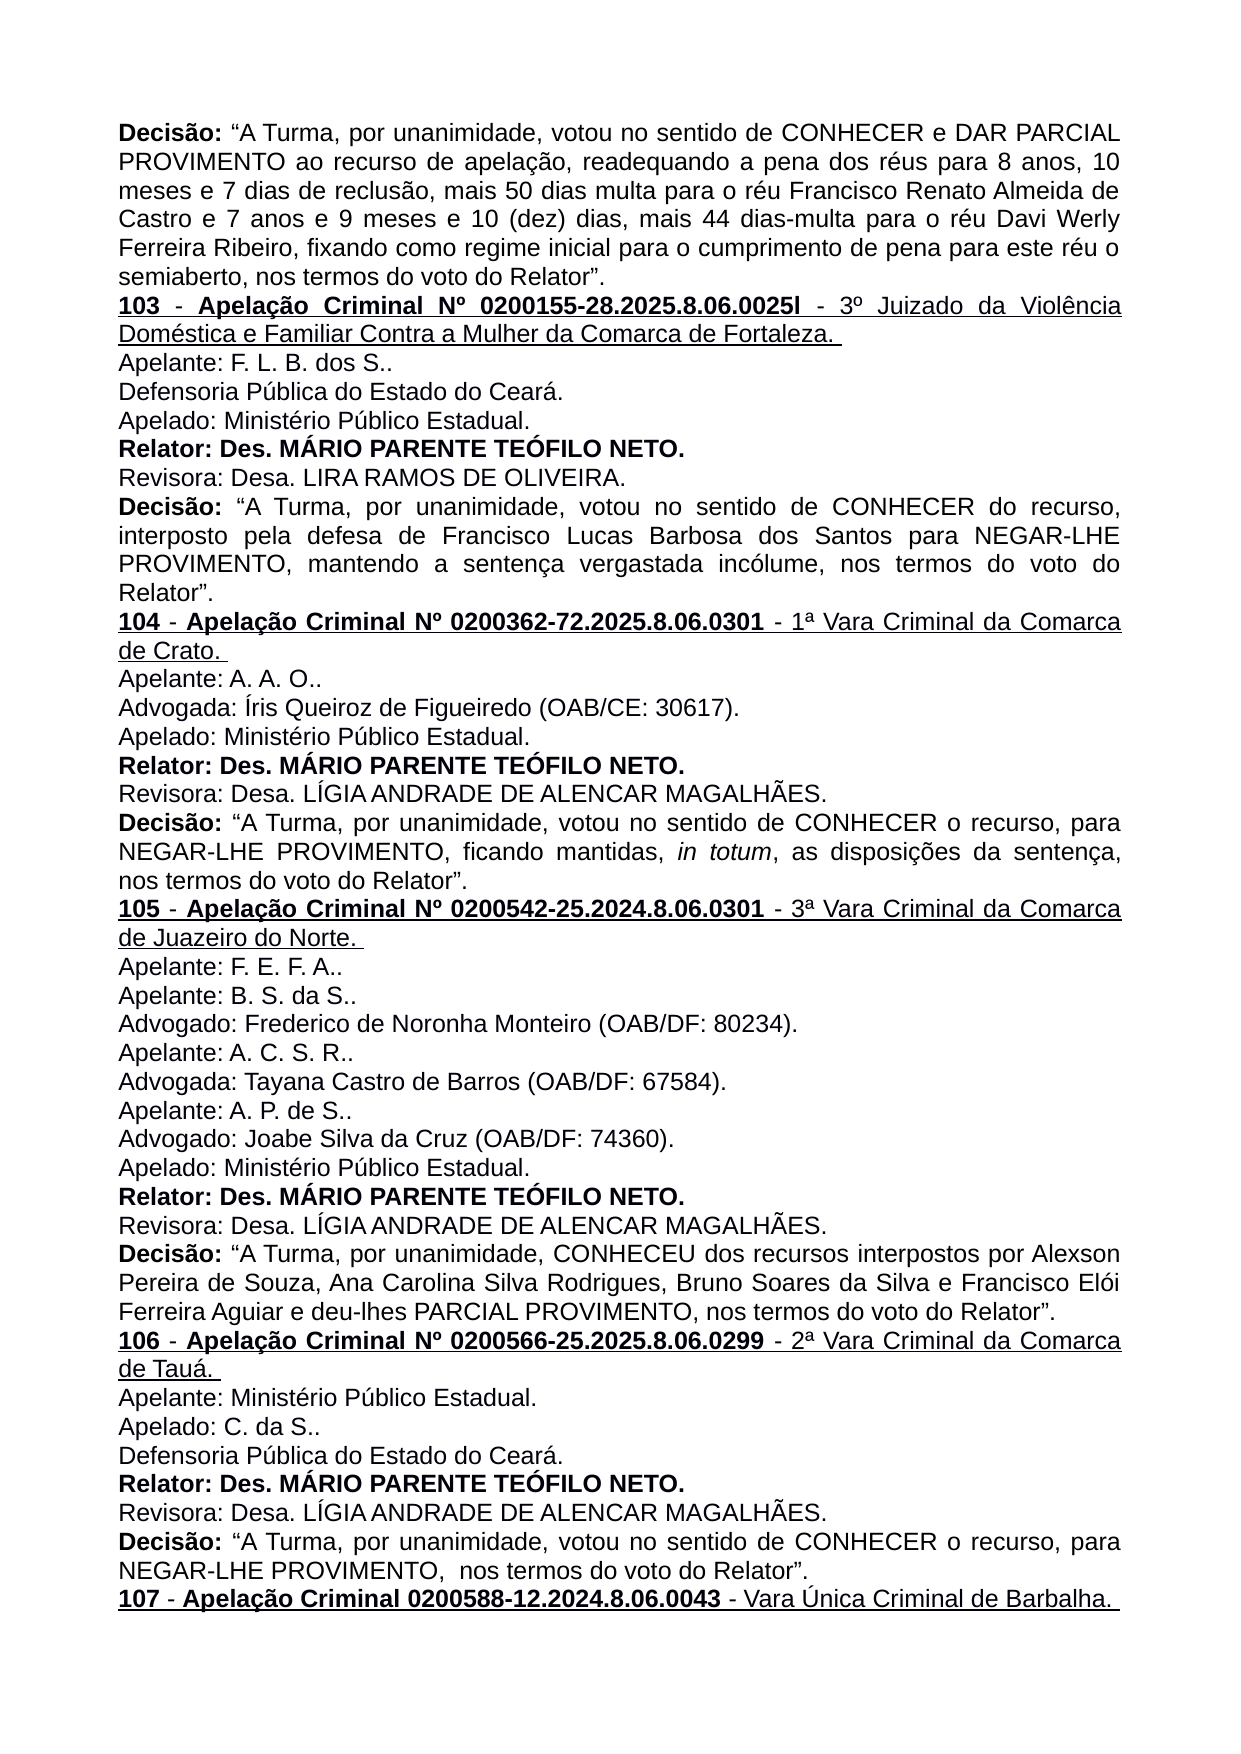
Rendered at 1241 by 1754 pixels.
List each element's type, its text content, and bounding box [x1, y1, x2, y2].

text Advogado: Frederico de Noronha Monteiro (OAB/DF: 80234). [118, 1009, 1122, 1038]
text Decisão: “A Turma, por unanimidade, votou no sentido de CONHECER o recurso, para NEGAR-LHE PROVIMENTO, nos termos do voto do Relator”. [118, 1527, 1122, 1584]
text Apelante: A. P. de S.. [118, 1096, 1122, 1124]
text de Tauá. [118, 1352, 1122, 1383]
text Defensoria Pública do Estado do Ceará. [118, 1441, 1122, 1469]
text Decisão: “A Turma, por unanimidade, votou no sentido de CONHECER o recurso, para NEGAR-LHE PROVIMENTO, ficando mantidas, in totum, as disposições da sentença, nos termos do voto do Relator”. [118, 808, 1122, 894]
text Apelante: B. S. da S.. [118, 981, 1122, 1009]
text Doméstica e Familiar Contra a Mulher da Comarca de Fortaleza. [118, 317, 1122, 348]
text 103 - Apelação Criminal Nº 0200155-28.2025.8.06.0025l - 3º Juizado da Violência [118, 291, 1122, 316]
text Decisão: “A Turma, por unanimidade, votou no sentido de CONHECER e DAR PARCIAL PROVIMENTO ao recurso de apelação, readequando a pena dos réus para 8 anos, 10 meses e 7 dias de reclusão, mais 50 dias multa para o réu Francisco Renato Almeida de Castro e 7 anos e 9 meses e 10 (dez) dias, mais 44 dias-multa para o réu Davi Werly Ferreira Ribeiro, fixando como regime inicial para o cumprimento de pena para este réu o semiaberto, nos termos do voto do Relator”. [118, 118, 1122, 291]
text Revisora: Desa. LÍGIA ANDRADE DE ALENCAR MAGALHÃES. [118, 1211, 1122, 1239]
text Revisora: Desa. LÍGIA ANDRADE DE ALENCAR MAGALHÃES. [118, 1498, 1122, 1527]
text de Crato. [118, 633, 1122, 664]
text Apelado: Ministério Público Estadual. [118, 722, 1122, 751]
text Relator: Des. MÁRIO PARENTE TEÓFILO NETO. [118, 751, 1122, 779]
text Relator: Des. MÁRIO PARENTE TEÓFILO NETO. [118, 1182, 1122, 1211]
text Decisão: “A Turma, por unanimidade, CONHECEU dos recursos interpostos por Alexson Pereira de Souza, Ana Carolina Silva Rodrigues, Bruno Soares da Silva e Francisco Elói Ferreira Aguiar e deu-lhes PARCIAL PROVIMENTO, nos termos do voto do Relator”. [118, 1239, 1122, 1326]
text de Juazeiro do Norte. [118, 921, 1122, 952]
text Decisão: “A Turma, por unanimidade, votou no sentido de CONHECER do recurso, interposto pela defesa de Francisco Lucas Barbosa dos Santos para NEGAR-LHE PROVIMENTO, mantendo a sentença vergastada incólume, nos termos do voto do Relator”. [118, 492, 1122, 607]
text Revisora: Desa. LIRA RAMOS DE OLIVEIRA. [118, 463, 1122, 492]
text Advogado: Joabe Silva da Cruz (OAB/DF: 74360). [118, 1124, 1122, 1153]
text Defensoria Pública do Estado do Ceará. [118, 377, 1122, 406]
text Apelado: Ministério Público Estadual. [118, 1153, 1122, 1182]
text Advogada: Íris Queiroz de Figueiredo (OAB/CE: 30617). [118, 693, 1122, 722]
text 106 - Apelação Criminal Nº 0200566-25.2025.8.06.0299 - 2ª Vara Criminal da Comarca [118, 1326, 1122, 1351]
text Advogada: Tayana Castro de Barros (OAB/DF: 67584). [118, 1067, 1122, 1096]
text Apelante: F. L. B. dos S.. [118, 348, 1122, 377]
text Relator: Des. MÁRIO PARENTE TEÓFILO NETO. [118, 1469, 1122, 1498]
text 107 - Apelação Criminal 0200588-12.2024.8.06.0043 - Vara Única Criminal de Barbalha. [118, 1584, 1122, 1613]
text Revisora: Desa. LÍGIA ANDRADE DE ALENCAR MAGALHÃES. [118, 779, 1122, 808]
text 105 - Apelação Criminal Nº 0200542-25.2024.8.06.0301 - 3ª Vara Criminal da Comarca [118, 894, 1122, 919]
text Apelante: F. E. F. A.. [118, 952, 1122, 981]
text 104 - Apelação Criminal Nº 0200362-72.2025.8.06.0301 - 1ª Vara Criminal da Comarca [118, 607, 1122, 632]
text Apelado: Ministério Público Estadual. [118, 406, 1122, 434]
text Apelado: C. da S.. [118, 1412, 1122, 1441]
text Apelante: Ministério Público Estadual. [118, 1383, 1122, 1412]
text Relator: Des. MÁRIO PARENTE TEÓFILO NETO. [118, 434, 1122, 463]
text Apelante: A. C. S. R.. [118, 1038, 1122, 1067]
text Apelante: A. A. O.. [118, 664, 1122, 693]
